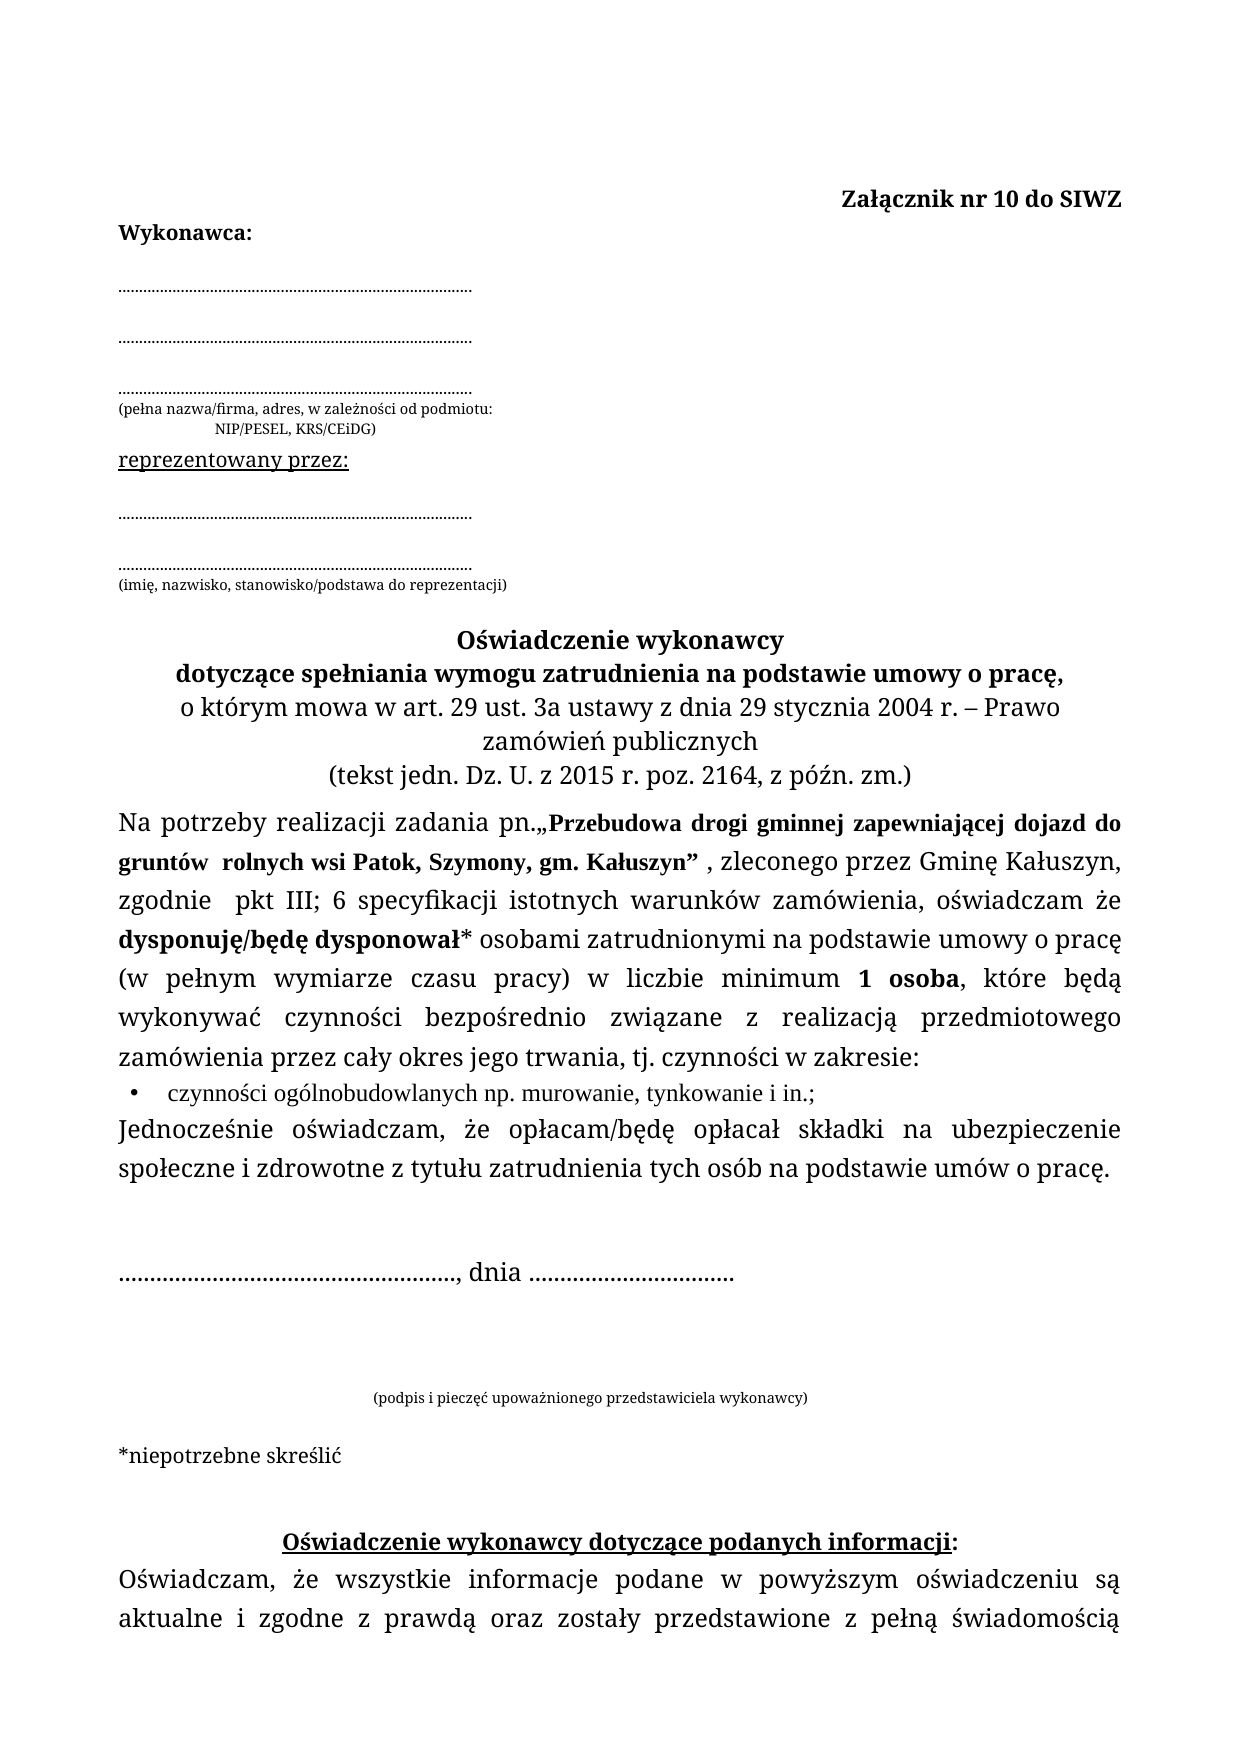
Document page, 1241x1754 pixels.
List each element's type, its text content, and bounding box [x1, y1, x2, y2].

text Jednocześnie oświadczam, że opłacam/będę opłacał składki na ubezpieczenie społeczne i zdrowotne z tytułu zatrudnienia tych osób na podstawie umów o pracę. [118, 1111, 1122, 1185]
text (pełna nazwa/firma, adres, w zależności od podmiotu: [118, 399, 1122, 419]
text o którym mowa w art. 29 ust. 3a ustawy z dnia 29 stycznia 2004 r. – Prawo zamówień publicznych [118, 689, 1122, 758]
text Oświadczenie wykonawcy dotyczące podanych informacji: [118, 1525, 1122, 1557]
text dotyczące spełniania wymogu zatrudnienia na podstawie umowy o pracę, [118, 657, 1122, 689]
text Wykonawca: [118, 218, 1122, 247]
text Na potrzeby realizacji zadania pn.„Przebudowa drogi gminnej zapewniającej dojazd do gruntów rolnych wsi Patok, Szymony, gm. Kałuszyn” , zleconego przez Gminę Kałuszyn, zgodnie pkt III; 6 specyfikacji istotnych warunków zamówienia, oświadczam że dysponuję/będę dysponował* osobami zatrudnionymi na podstawie umowy o pracę (w pełnym wymiarze czasu pracy) w liczbie minimum 1 osoba, które będą wykonywać czynności bezpośrednio związane z realizacją przedmiotowego zamówienia przez cały okres jego trwania, tj. czynności w zakresie: [118, 804, 1122, 1073]
text NIP/PESEL, KRS/CEiDG) [118, 419, 1122, 439]
text Załącznik nr 10 do SIWZ [118, 182, 1122, 214]
text (podpis i pieczęć upoważnionego przedstawiciela wykonawcy) [118, 1383, 1122, 1409]
text reprezentowany przez: [118, 445, 1122, 473]
text ......................................................, dnia ................................. [118, 1254, 1122, 1288]
text (tekst jedn. Dz. U. z 2015 r. poz. 2164, z późn. zm.) [118, 758, 1122, 792]
text *niepotrzebne skreślić [118, 1441, 1122, 1469]
list czynności ogólnobudowlanych np. murowanie, tynkowanie i in.; [128, 1078, 1122, 1107]
text Oświadczenie wykonawcy [118, 623, 1122, 657]
text (imię, nazwisko, stanowisko/podstawa do reprezentacji) [118, 575, 1122, 595]
text Oświadczam, że wszystkie informacje podane w powyższym oświadczeniu są aktualne i zgodne z prawdą oraz zostały przedstawione z pełną świadomością [118, 1561, 1122, 1634]
